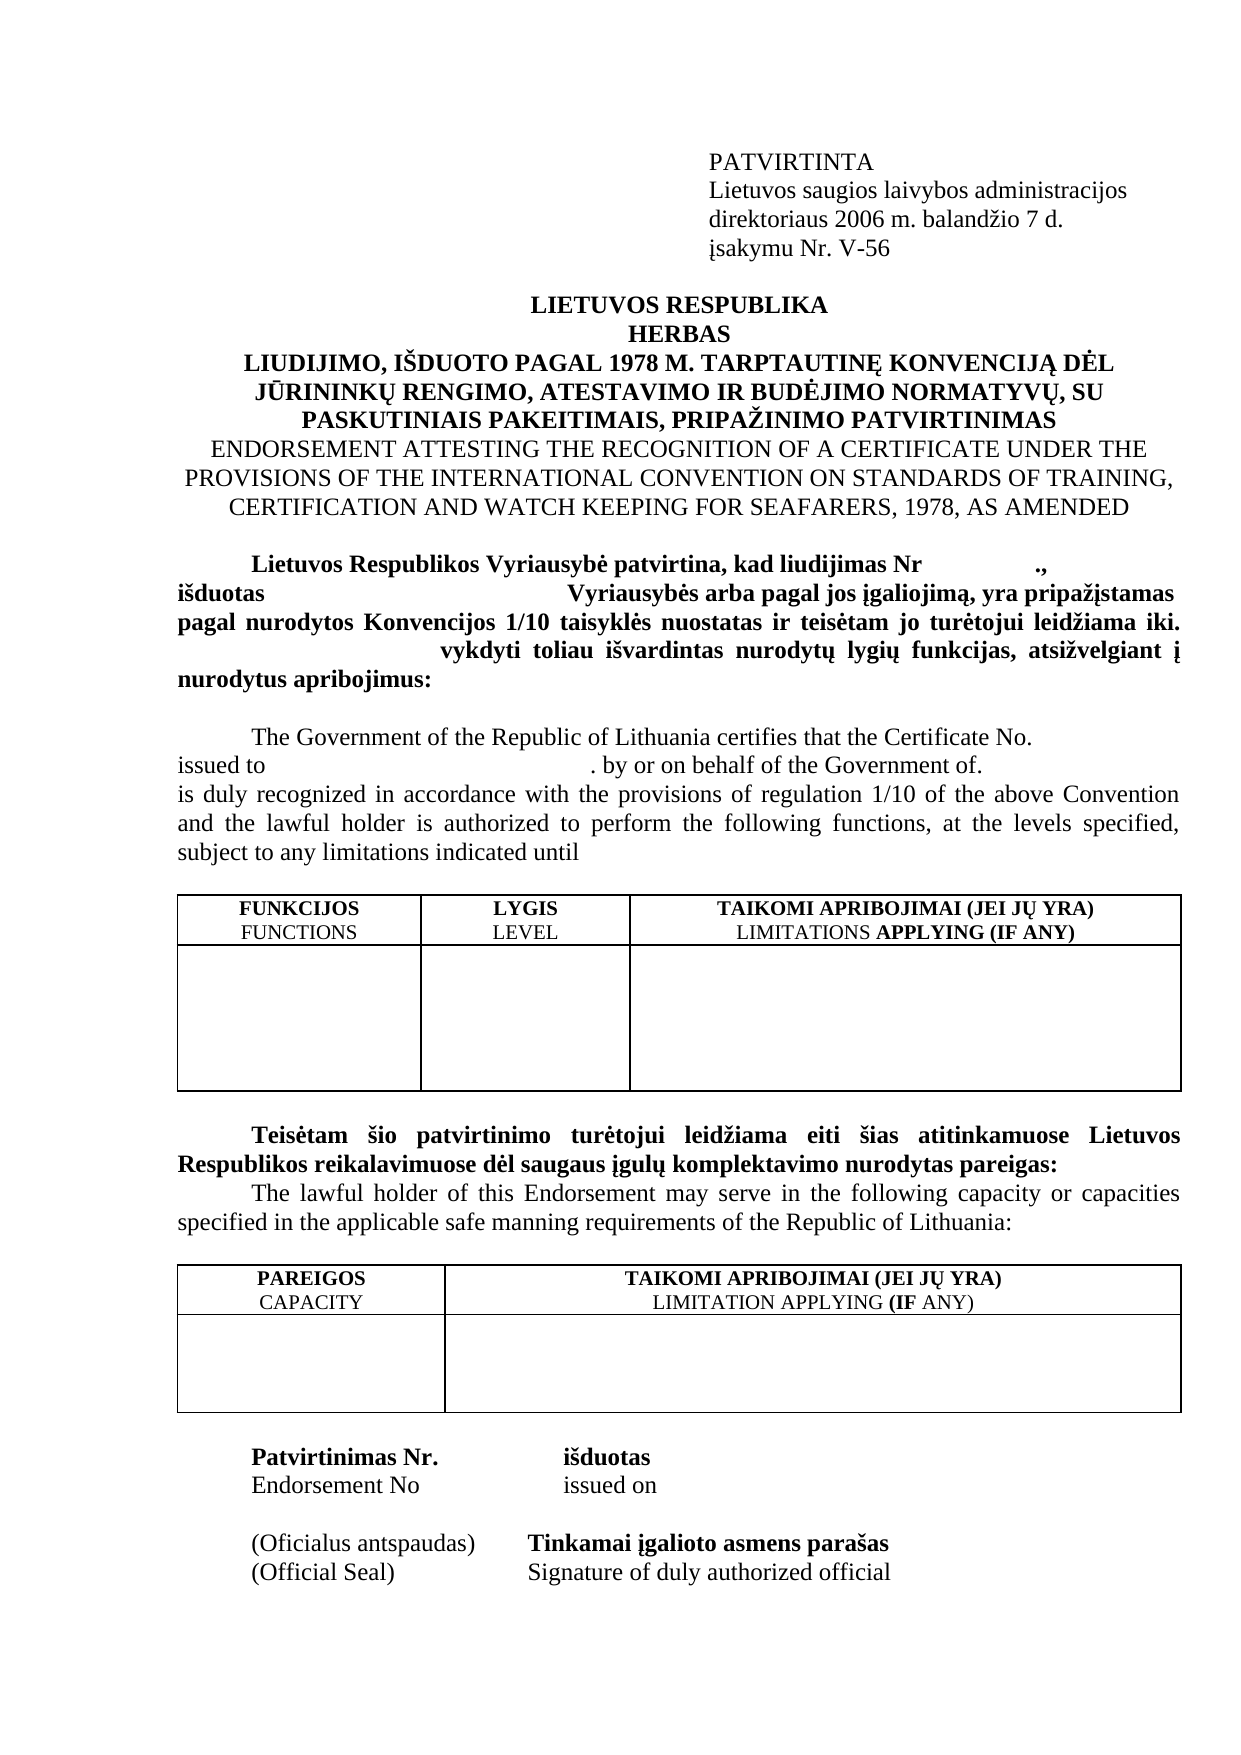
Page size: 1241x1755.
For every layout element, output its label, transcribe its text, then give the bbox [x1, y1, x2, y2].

text pagal nurodytos Konvencijos 1/10 taisyklės nuostatas ir teisėtam jo turėtojui leidžiama iki. vykdyti toliau išvardintas nurodytų lygių funkcijas, atsižvelgiant į nurodytus apribojimus: [177, 607, 1181, 693]
text Lietuvos saugios laivybos administracijos [177, 176, 1181, 204]
table_cell [446, 1388, 1180, 1412]
table_cell [178, 1388, 444, 1412]
text Endorsement No issued on [177, 1471, 1181, 1499]
text išduotas Vyriausybės arba pagal jos įgaliojimą, yra pripažįstamas [177, 578, 1181, 607]
text direktoriaus 2006 m. balandžio 7 d. [177, 204, 1181, 233]
table_cell [446, 1364, 1180, 1387]
text issued to . by or on behalf of the Government of. [177, 751, 1181, 779]
table_cell [446, 1315, 1180, 1339]
text Lietuvos Respublikos Vyriausybė patvirtina, kad liudijimas Nr ., [177, 549, 1181, 578]
table_cell [446, 1339, 1180, 1363]
table_cell [631, 970, 1180, 994]
table_cell [422, 946, 629, 970]
table_cell [178, 946, 420, 970]
text įsakymu Nr. V-56 [177, 233, 1181, 262]
table_cell [178, 1339, 444, 1363]
text ENDORSEMENT ATTESTING THE RECOGNITION OF A CERTIFICATE UNDER THE PROVISIONS OF THE INTERNATIONAL CONVENTION ON STANDARDS OF TRAINING, CERTIFICATION AND WATCH KEEPING FOR SEAFARERS, 1978, AS AMENDED [177, 434, 1181, 521]
text The lawful holder of this Endorsement may serve in the following capacity or capacities specified in the applicable safe manning requirements of the Republic of Lithuania: [177, 1178, 1181, 1235]
table_cell [178, 1042, 420, 1066]
text The Government of the Republic of Lithuania certifies that the Certificate No. [177, 722, 1181, 751]
table_cell [631, 1066, 1180, 1090]
text is duly recognized in accordance with the provisions of regulation 1/10 of the above Convention and the lawful holder is authorized to perform the following functions, at the levels specified, subject to any limitations indicated until [177, 779, 1181, 866]
table_cell [178, 1018, 420, 1042]
text PATVIRTINTA [177, 147, 1181, 176]
text LIETUVOS RESPUBLIKA [177, 291, 1181, 319]
table_cell [422, 1066, 629, 1090]
text (Official Seal) Signature of duly authorized official [177, 1557, 1181, 1586]
text (Oficialus antspaudas) Tinkamai įgalioto asmens parašas [177, 1528, 1181, 1557]
table_cell [631, 946, 1180, 970]
table_cell [178, 994, 420, 1018]
table_cell [422, 1042, 629, 1066]
text Patvirtinimas Nr. išduotas [177, 1442, 1181, 1471]
table_header PAREIGOS CAPACITY [178, 1266, 444, 1314]
table_cell [178, 970, 420, 994]
table_cell [422, 994, 629, 1018]
table_cell [178, 1066, 420, 1090]
table_cell [422, 1018, 629, 1042]
text HERBAS [177, 319, 1181, 348]
table_cell [631, 994, 1180, 1018]
table_header TAIKOMI APRIBOJIMAI (JEI JŲ YRA) LIMITATIONS APPLYING (IF ANY) [631, 896, 1180, 944]
text Teisėtam šio patvirtinimo turėtojui leidžiama eiti šias atitinkamuose Lietuvos Respublikos reikalavimuose dėl saugaus įgulų komplektavimo nurodytas pareigas: [177, 1120, 1181, 1178]
table_cell [631, 1042, 1180, 1066]
table_cell [631, 1018, 1180, 1042]
table_header LYGIS LEVEL [422, 896, 629, 944]
table_cell [422, 970, 629, 994]
table_header TAIKOMI APRIBOJIMAI (JEI JŲ YRA) LIMITATION APPLYING (IF ANY) [446, 1266, 1180, 1314]
table_cell [178, 1364, 444, 1387]
table_cell [178, 1315, 444, 1339]
table_header FUNKCIJOS FUNCTIONS [178, 896, 420, 944]
text LIUDIJIMO, IŠDUOTO PAGAL 1978 M. TARPTAUTINĘ KONVENCIJĄ DĖL JŪRININKŲ RENGIMO, ATESTAVIMO IR BUDĖJIMO NORMATYVŲ, SU PASKUTINIAIS PAKEITIMAIS, PRIPAŽINIMO PATVIRTINIMAS [177, 348, 1181, 434]
